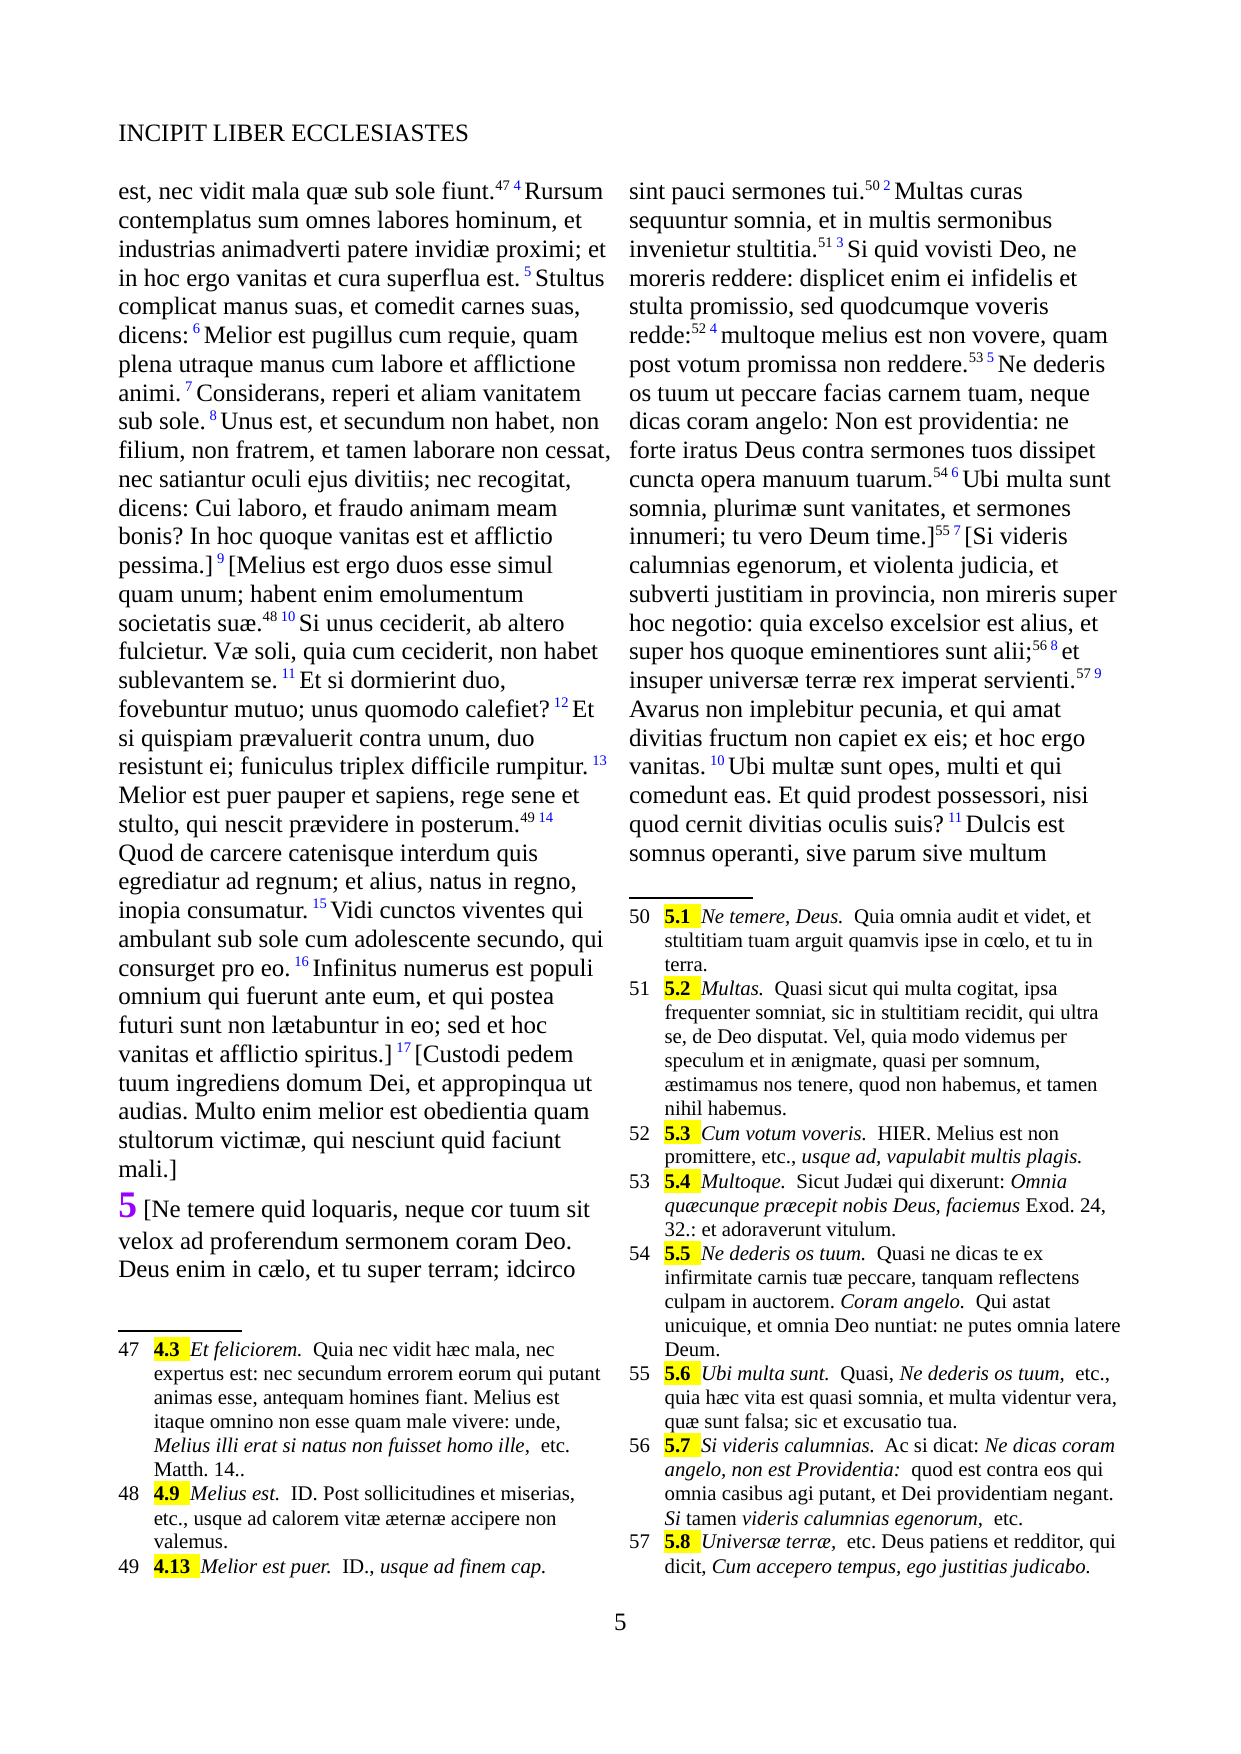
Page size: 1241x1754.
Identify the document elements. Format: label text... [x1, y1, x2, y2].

text 4.9 Melius est. ID. Post sollicitudines et miserias, etc., usque ad calorem vitæ æternæ accipere non valemus. [118, 1481, 611, 1553]
text 5.3 Cum votum voveris. HIER. Melius est non promittere, etc., usque ad, vapulabit multis plagis. [629, 1120, 1122, 1168]
text 5.6 Ubi multa sunt. Quasi, Ne dederis os tuum, etc., quia hæc vita est quasi somnia, et multa videntur vera, quæ sunt falsa; sic et excusatio tua. [629, 1361, 1122, 1433]
text 4.13 Melior est puer. ID., usque ad finem cap. [118, 1553, 611, 1578]
text 5.8 Universæ terræ, etc. Deus patiens et redditor, qui dicit, Cum accepero tempus, ego justitias judicabo. [629, 1529, 1122, 1578]
text 5.1 Ne temere, Deus. Quia omnia audit et videt, et stultitiam tuam arguit quamvis ipse in cœlo, et tu in terra. [629, 904, 1122, 976]
text 5.5 Ne dederis os tuum. Quasi ne dicas te ex infirmitate carnis tuæ peccare, tanquam reflectens culpam in auctorem. Coram angelo. Qui astat unicuique, et omnia Deo nuntiat: ne putes omnia latere Deum. [629, 1241, 1122, 1361]
text sint pauci sermones tui. 2 Multas curas sequuntur somnia, et in multis sermonibus invenietur stultitia. 3 Si quid vovisti Deo, ne moreris reddere: displicet enim ei infidelis et stulta promissio, sed quodcumque voveris redde: 4 multoque melius est non vovere, quam post votum promissa non reddere. 5 Ne dederis os tuum ut peccare facias carnem tuam, neque dicas coram angelo: Non est providentia: ne forte iratus Deus contra sermones tuos dissipet cuncta opera manuum tuarum. 6 Ubi multa sunt somnia, plurimæ sunt vanitates, et sermones innumeri; tu vero Deum time.] 7 [Si videris calumnias egenorum, et violenta judicia, et subverti justitiam in provincia, non mireris super hoc negotio: quia excelso excelsior est alius, et super hos quoque eminentiores sunt alii; 8 et insuper universæ terræ rex imperat servienti. 9 Avarus non implebitur pecunia, et qui amat divitias fructum non capiet ex eis; et hoc ergo vanitas. 10 Ubi multæ sunt opes, multi et qui comedunt eas. Et quid prodest possessori, nisi quod cernit divitias oculis suis? 11 Dulcis est somnus operanti, sive parum sive multum [629, 176, 1122, 866]
text 5 [Ne temere quid loquaris, neque cor tuum sit velox ad proferendum sermonem coram Deo. Deus enim in cælo, et tu super terram; idcirco [118, 1183, 611, 1283]
text 4.3 Et feliciorem. Quia nec vidit hæc mala, nec expertus est: nec secundum errorem eorum qui putant animas esse, antequam homines fiant. Melius est itaque omnino non esse quam male vivere: unde, Melius illi erat si natus non fuisset homo ille, etc. Matth. 14.. [118, 1337, 611, 1481]
text 5.2 Multas. Quasi sicut qui multa cogitat, ipsa frequenter somniat, sic in stultitiam recidit, qui ultra se, de Deo disputat. Vel, quia modo videmus per speculum et in ænigmate, quasi per somnum, æstimamus nos tenere, quod non habemus, et tamen nihil habemus. [629, 976, 1122, 1120]
text 5.7 Si videris calumnias. Ac si dicat: Ne dicas coram angelo, non est Providentia: quod est contra eos qui omnia casibus agi putant, et Dei providentiam negant. Si tamen videris calumnias egenorum, etc. [629, 1433, 1122, 1529]
text est, nec vidit mala quæ sub sole fiunt. 4 Rursum contemplatus sum omnes labores hominum, et industrias animadverti patere invidiæ proximi; et in hoc ergo vanitas et cura superflua est. 5 Stultus complicat manus suas, et comedit carnes suas, dicens: 6 Melior est pugillus cum requie, quam plena utraque manus cum labore et afflictione animi. 7 Considerans, reperi et aliam vanitatem sub sole. 8 Unus est, et secundum non habet, non filium, non fratrem, et tamen laborare non cessat, nec satiantur oculi ejus divitiis; nec recogitat, dicens: Cui laboro, et fraudo animam meam bonis? In hoc quoque vanitas est et afflictio pessima.] 9 [Melius est ergo duos esse simul quam unum; habent enim emolumentum societatis suæ. 10 Si unus ceciderit, ab altero fulcietur. Væ soli, quia cum ceciderit, non habet sublevantem se. 11 Et si dormierint duo, fovebuntur mutuo; unus quomodo calefiet? 12 Et si quispiam prævaluerit contra unum, duo resistunt ei; funiculus triplex difficile rumpitur. 13 Melior est puer pauper et sapiens, rege sene et stulto, qui nescit prævidere in posterum. 14 Quod de carcere catenisque interdum quis egrediatur ad regnum; et alius, natus in regno, inopia consumatur. 15 Vidi cunctos viventes qui ambulant sub sole cum adolescente secundo, qui consurget pro eo. 16 Infinitus numerus est populi omnium qui fuerunt ante eum, et qui postea futuri sunt non lætabuntur in eo; sed et hoc vanitas et afflictio spiritus.] 17 [Custodi pedem tuum ingrediens domum Dei, et appropinqua ut audias. Multo enim melior est obedientia quam stultorum victimæ, qui nesciunt quid faciunt mali.] [118, 176, 611, 1183]
text 5.4 Multoque. Sicut Judæi qui dixerunt: Omnia quæcunque præcepit nobis Deus, faciemus Exod. 24, 32.: et adoraverunt vitulum. [629, 1168, 1122, 1241]
